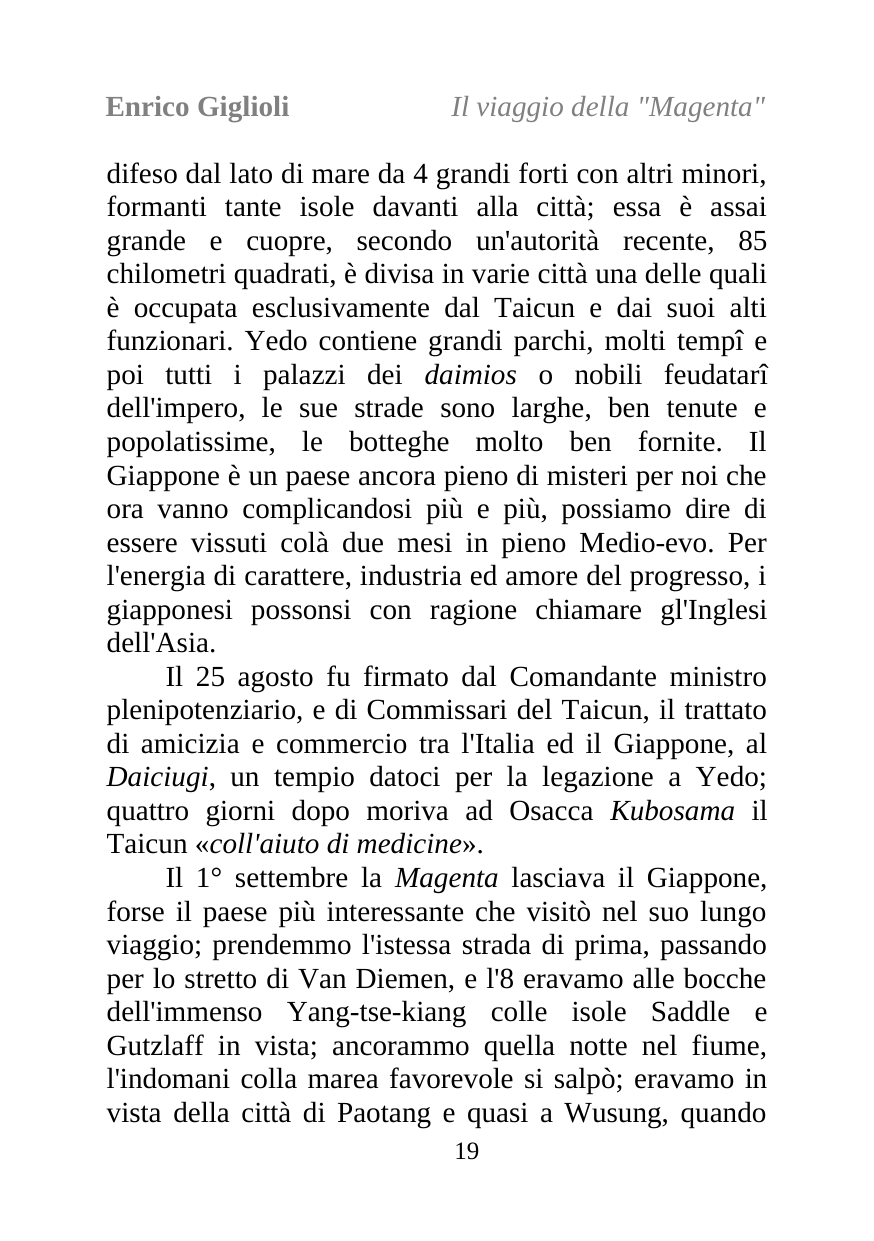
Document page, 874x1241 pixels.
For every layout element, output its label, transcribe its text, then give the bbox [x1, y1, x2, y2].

text Il 1° settembre la Magenta lasciava il Giappone, forse il paese più interessante che visitò nel suo lungo viaggio; prendemmo l'istessa strada di prima, passando per lo stretto di Van Diemen, e l'8 eravamo alle bocche dell'immenso Yang-tse-kiang colle isole Saddle e Gutzlaff in vista; ancorammo quella notte nel fiume, l'indomani colla marea favorevole si salpò; eravamo in vista della città di Paotang e quasi a Wusung, quando [106, 860, 768, 1128]
text difeso dal lato di mare da 4 grandi forti con altri minori, formanti tante isole davanti alla città; essa è assai grande e cuopre, secondo un'autorità recente, 85 chilometri quadrati, è divisa in varie città una delle quali è occupata esclusivamente dal Taicun e dai suoi alti funzionari. Yedo contiene grandi parchi, molti tempî e poi tutti i palazzi dei daimios o nobili feudatarî dell'impero, le sue strade sono larghe, ben tenute e popolatissime, le botteghe molto ben fornite. Il Giappone è un paese ancora pieno di misteri per noi che ora vanno complicandosi più e più, possiamo dire di essere vissuti colà due mesi in pieno Medio-evo. Per l'energia di carattere, industria ed amore del progresso, i giapponesi possonsi con ragione chiamare gl'Inglesi dell'Asia. [106, 156, 768, 659]
text Il 25 agosto fu firmato dal Comandante ministro plenipotenziario, e di Commissari del Taicun, il trattato di amicizia e commercio tra l'Italia ed il Giappone, al Daiciugi, un tempio datoci per la legazione a Yedo; quattro giorni dopo moriva ad Osacca Kubosama il Taicun «coll'aiuto di medicine». [106, 659, 768, 860]
